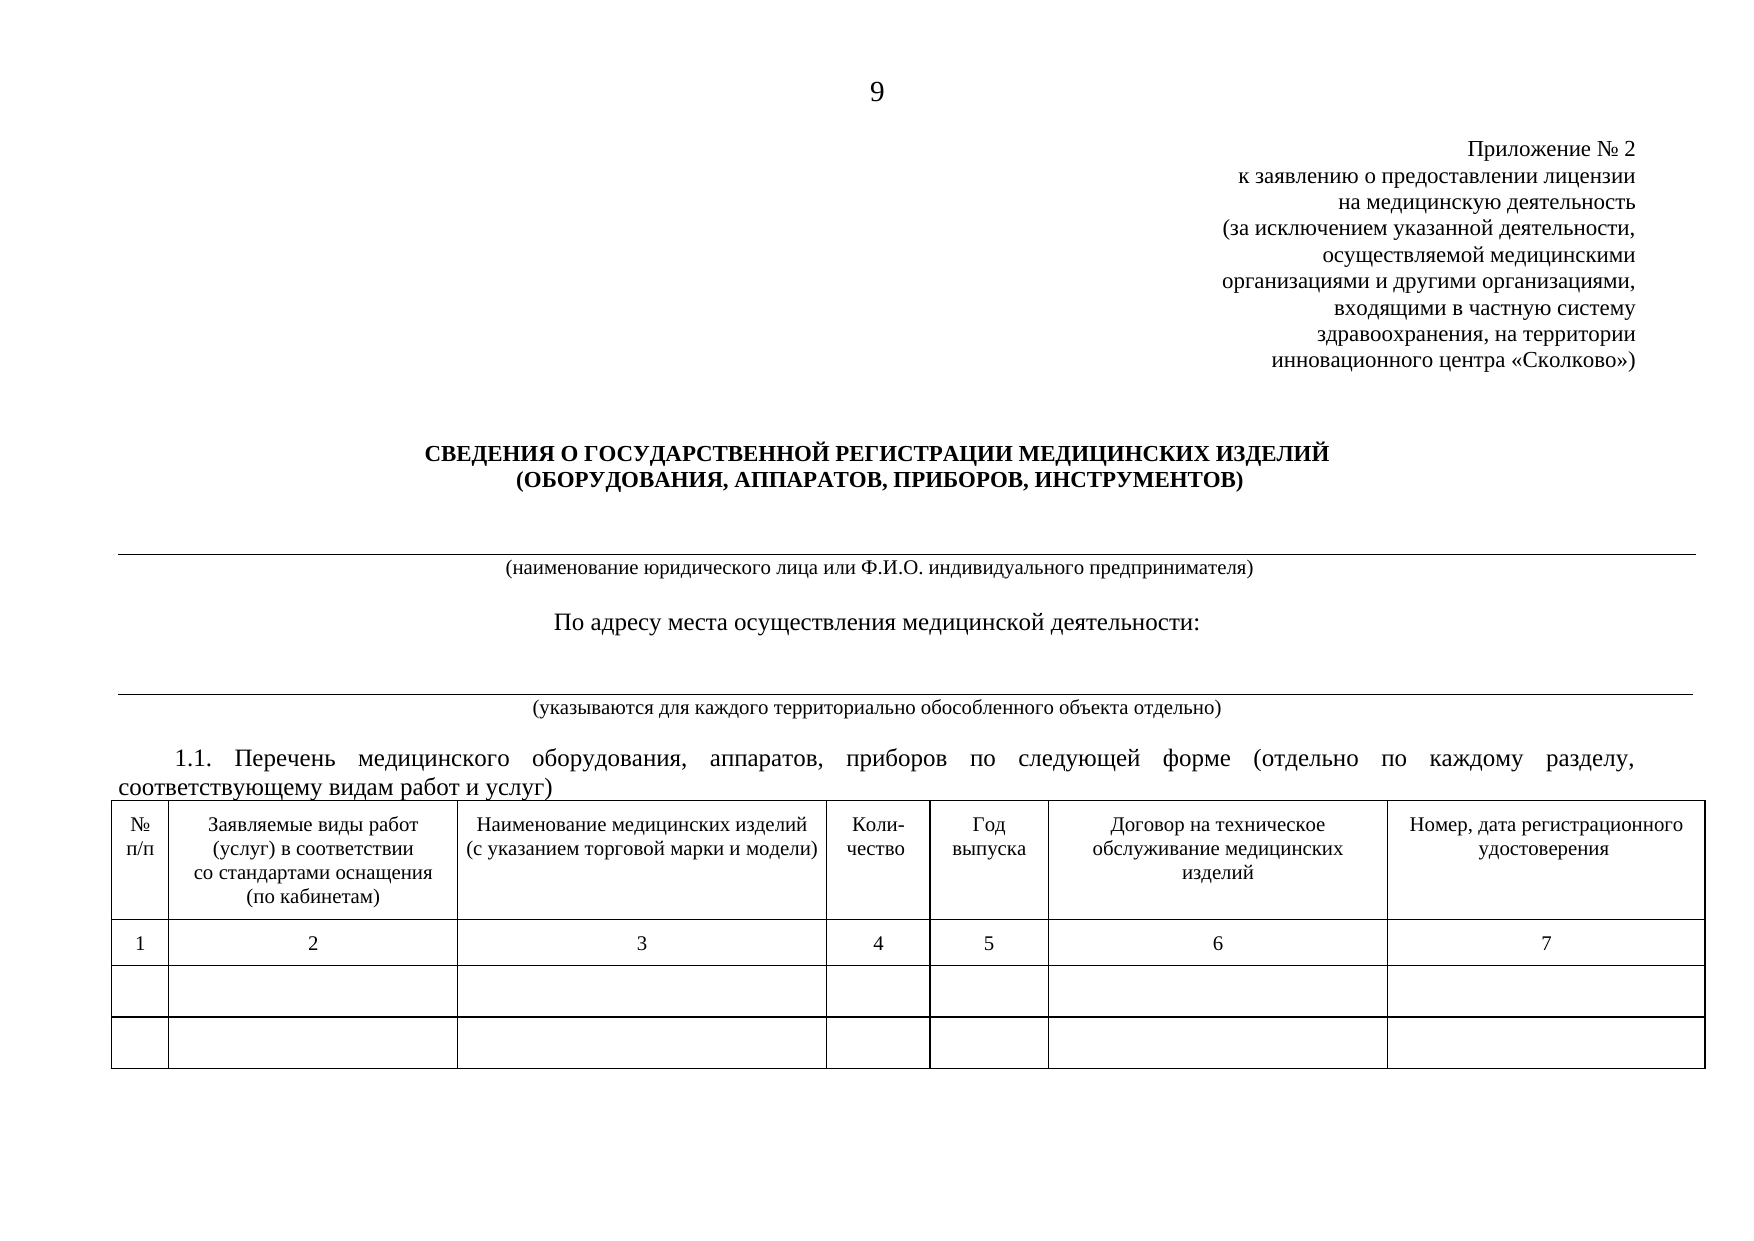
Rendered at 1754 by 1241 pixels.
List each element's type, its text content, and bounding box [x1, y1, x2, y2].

table_header Год выпуска [931, 801, 1048, 919]
table_cell 7 [1388, 920, 1704, 965]
table_header [118, 665, 1693, 694]
table_cell 3 [458, 920, 826, 965]
text 1.1. Перечень медицинского оборудования, аппаратов, приборов по следующей форме (отдельно по каждому разделу, соответствующему видам работ и услуг) [118, 743, 1636, 800]
table_cell [1049, 1018, 1387, 1067]
table_cell 5 [931, 920, 1048, 965]
text здравоохранения, на территории [118, 320, 1636, 346]
text (за исключением указанной деятельности, [118, 214, 1636, 241]
table_cell [1388, 1018, 1704, 1067]
table_cell [827, 1018, 929, 1067]
text (указываются для каждого территориально обособленного объекта отдельно) [118, 695, 1636, 719]
table_header Коли-чество [827, 801, 929, 919]
text инновационного центра «Сколково») [118, 346, 1636, 373]
text Приложение № 2 [118, 135, 1636, 162]
text к заявлению о предоставлении лицензии [118, 162, 1636, 188]
table_cell [827, 966, 929, 1016]
text СВЕДЕНИЯ О ГОСУДАРСТВЕННОЙ РЕГИСТРАЦИИ МЕДИЦИНСКИХ ИЗДЕЛИЙ [118, 440, 1636, 466]
table_cell [1388, 966, 1704, 1016]
table_cell [458, 966, 826, 1016]
text (наименование юридического лица или Ф.И.О. индивидуального предпринимателя) [118, 555, 1636, 579]
table_cell [112, 1018, 168, 1067]
table_cell [112, 966, 168, 1016]
text По адресу места осуществления медицинской деятельности: [118, 607, 1636, 636]
table_header № п/п [112, 801, 168, 919]
table_header Номер, дата регистрационного удостоверения [1388, 801, 1704, 919]
text входящими в частную систему [118, 293, 1636, 320]
table_header Договор на техническое обслуживание медицинских изделий [1049, 801, 1387, 919]
table_header Заявляемые виды работ (услуг) в соответствии со стандартами оснащения (по кабинетам) [169, 801, 457, 919]
table_cell 4 [827, 920, 929, 965]
text (ОБОРУДОВАНИЯ, АППАРАТОВ, ПРИБОРОВ, ИНСТРУМЕНТОВ) [118, 466, 1636, 492]
table_cell [169, 966, 457, 1016]
table_cell [169, 1018, 457, 1067]
table_cell [458, 1018, 826, 1067]
table_cell [1049, 966, 1387, 1016]
table_header Наименование медицинских изделий (с указанием торговой марки и модели) [458, 801, 826, 919]
table_header [118, 521, 1696, 554]
text осуществляемой медицинскими [118, 241, 1636, 267]
table_cell 1 [112, 920, 168, 965]
table_cell [931, 1018, 1048, 1067]
text на медицинскую деятельность [118, 188, 1636, 214]
text организациями и другими организациями, [118, 267, 1636, 293]
table_cell 2 [169, 920, 457, 965]
table_cell 6 [1049, 920, 1387, 965]
table_cell [931, 966, 1048, 1016]
